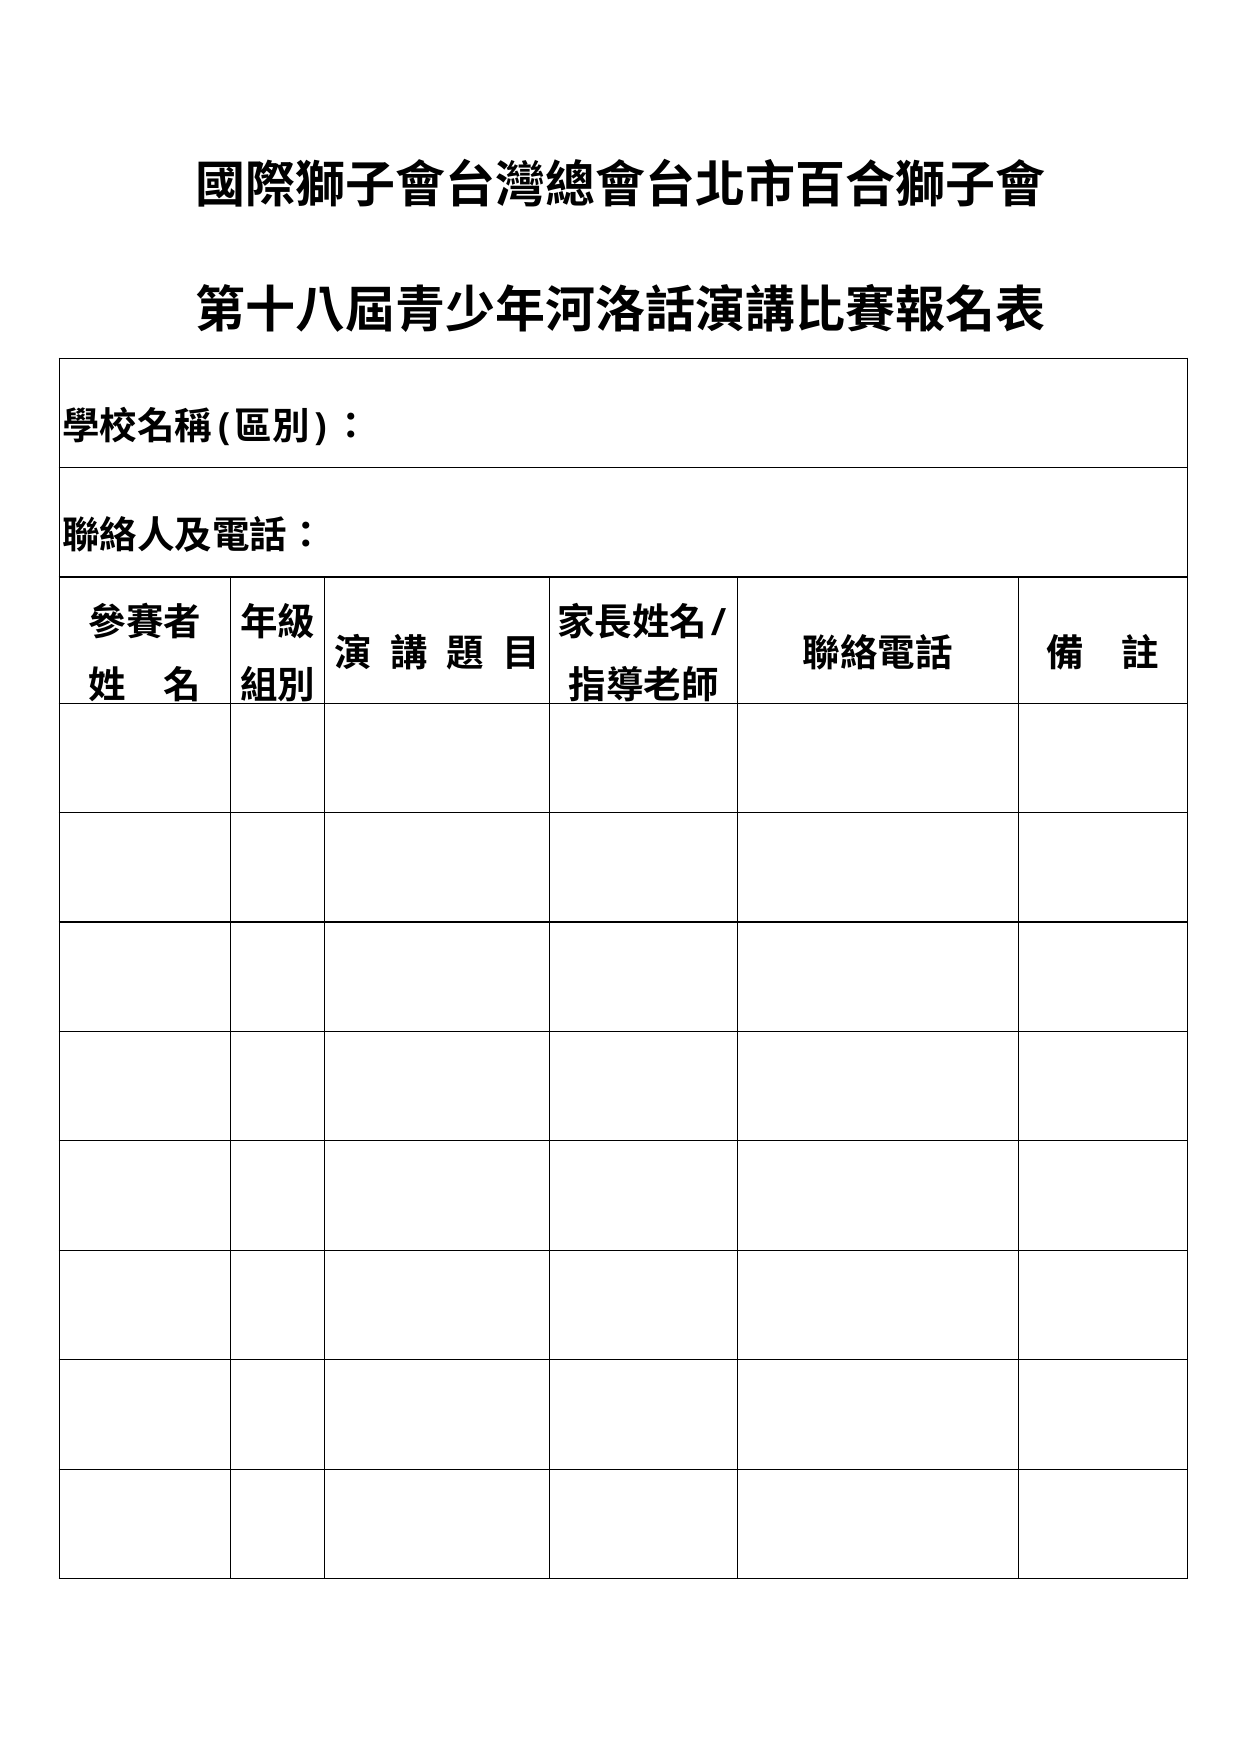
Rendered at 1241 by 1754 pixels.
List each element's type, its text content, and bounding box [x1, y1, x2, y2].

table_cell [1019, 1360, 1187, 1469]
text 國際獅子會台灣總會台北市百合獅子會 [59, 107, 1181, 232]
table_cell [550, 923, 737, 1031]
table_cell [325, 1251, 549, 1359]
table_cell [60, 704, 230, 812]
table_cell [1019, 1032, 1187, 1140]
table_cell [60, 923, 230, 1031]
table_cell 參賽者 姓 名 [60, 578, 230, 702]
table_cell [738, 1141, 1018, 1250]
table_cell [325, 1470, 549, 1578]
table_cell [325, 704, 549, 812]
table_cell [738, 1470, 1018, 1578]
table_cell [550, 1251, 737, 1359]
table_cell [738, 704, 1018, 812]
table_cell [231, 923, 324, 1031]
table_cell 備 註 [1019, 578, 1187, 702]
table_cell [738, 923, 1018, 1031]
table_cell [1019, 1251, 1187, 1359]
table_cell [1019, 704, 1187, 812]
table_header 學校名稱(區別)： [60, 359, 1187, 467]
table_cell [231, 1141, 324, 1250]
table_cell [1019, 923, 1187, 1031]
table_cell [1019, 1470, 1187, 1578]
table_cell [738, 1032, 1018, 1140]
table_cell [231, 1032, 324, 1140]
table_cell [550, 813, 737, 921]
table_cell [550, 1470, 737, 1578]
table_cell 聯絡人及電話： [60, 468, 1187, 576]
table_cell [231, 1470, 324, 1578]
table_cell [550, 1032, 737, 1140]
table_cell [325, 1032, 549, 1140]
table_cell [1019, 813, 1187, 921]
table_cell [738, 813, 1018, 921]
table_cell [738, 1251, 1018, 1359]
table_cell [231, 1360, 324, 1469]
table_cell [231, 704, 324, 812]
table_cell [1019, 1141, 1187, 1250]
table_cell [550, 704, 737, 812]
table_cell [325, 813, 549, 921]
table_cell 年級 組別 [231, 578, 324, 702]
table_cell [325, 1360, 549, 1469]
text 第十八屆青少年河洛話演講比賽報名表 [59, 232, 1181, 357]
table_cell [60, 1032, 230, 1140]
table_cell [325, 1141, 549, 1250]
table_cell [60, 1470, 230, 1578]
table_cell [231, 1251, 324, 1359]
table_cell 家長姓名/指導老師 [550, 578, 737, 702]
table_cell 聯絡電話 [738, 578, 1018, 702]
table_cell [550, 1141, 737, 1250]
table_cell [60, 1141, 230, 1250]
table_cell [325, 923, 549, 1031]
table_cell [60, 1360, 230, 1469]
table_cell [60, 813, 230, 921]
table_cell [738, 1360, 1018, 1469]
table_cell 演 講 題 目 [325, 578, 549, 702]
table_cell [231, 813, 324, 921]
table_cell [60, 1251, 230, 1359]
table_cell [550, 1360, 737, 1469]
